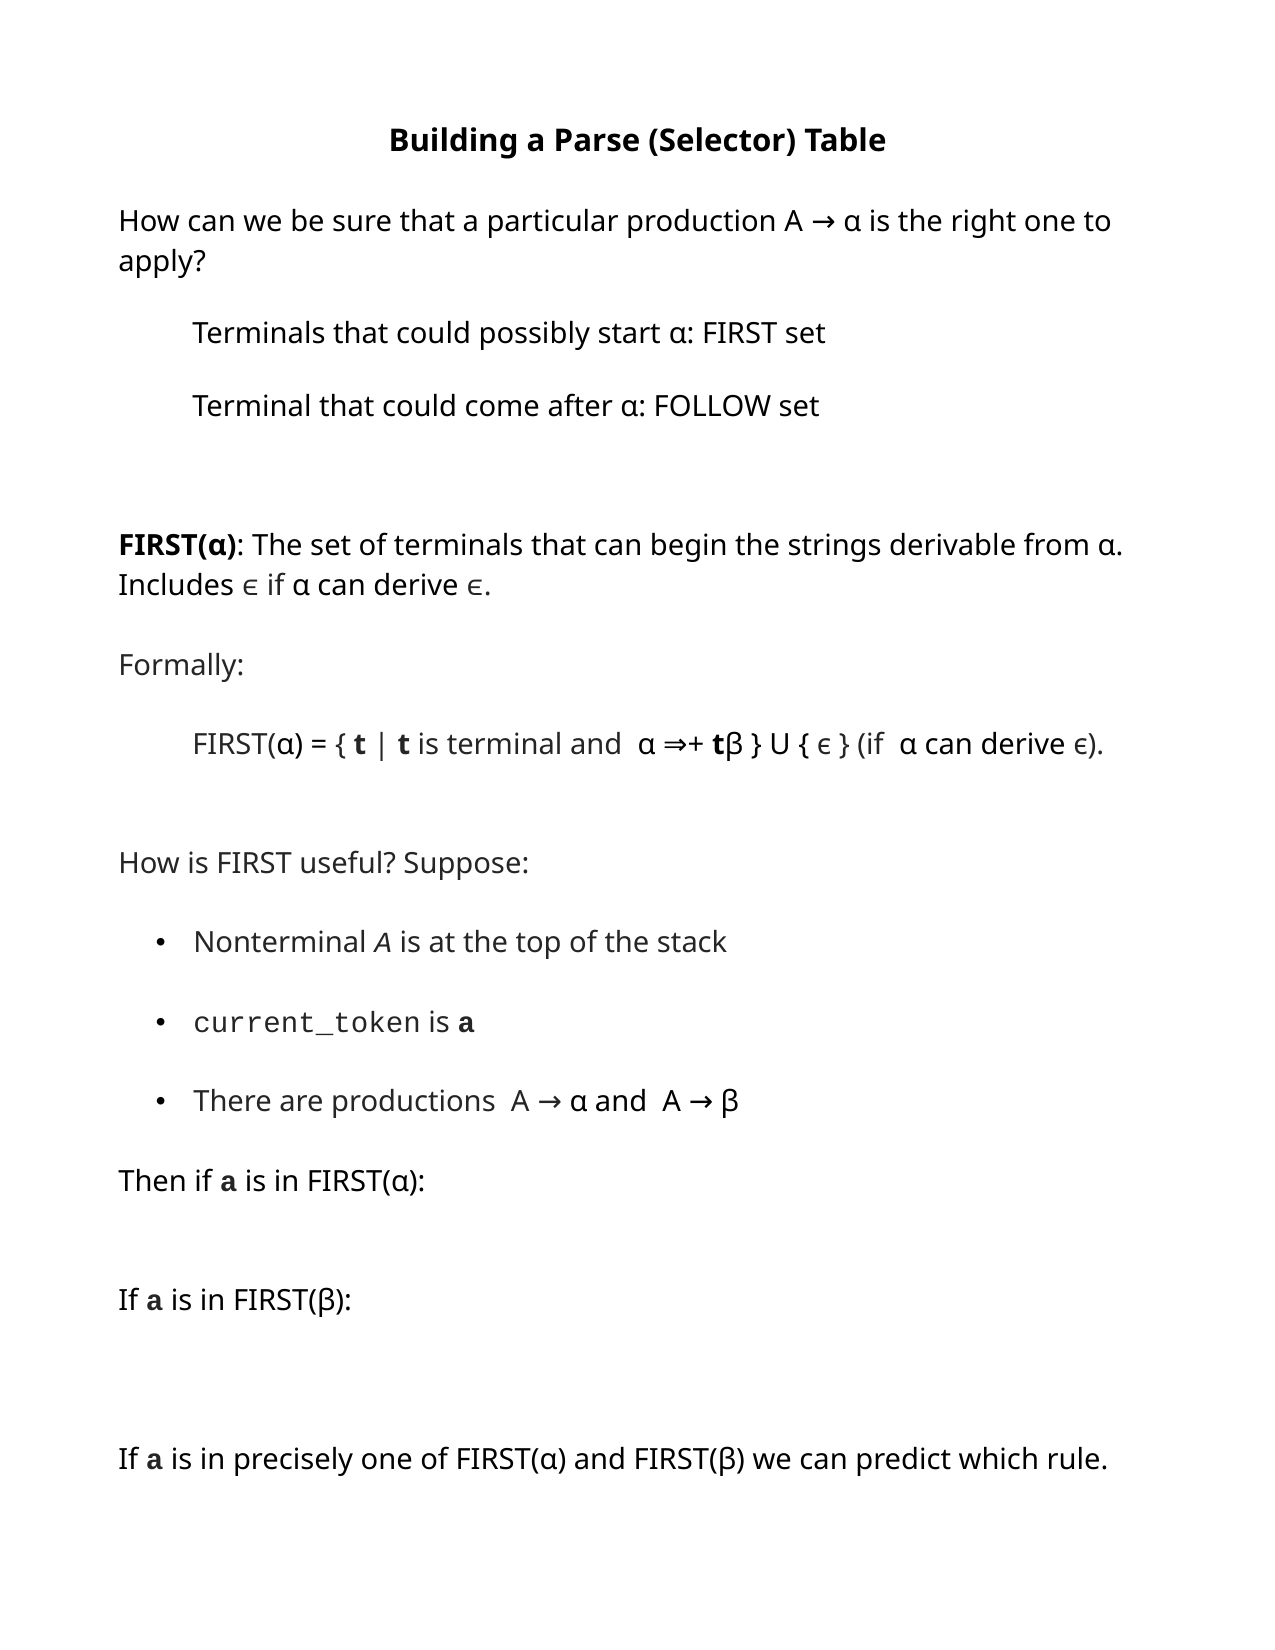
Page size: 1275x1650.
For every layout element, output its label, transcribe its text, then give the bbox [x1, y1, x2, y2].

text Terminal that could come after α: FOLLOW set [118, 386, 1157, 425]
text How is FIRST useful? Suppose: [118, 842, 1157, 882]
text Formally: [118, 644, 1157, 683]
subtitle Building a Parse (Selector) Table [118, 118, 1157, 161]
list There are productions A → α and A → β [156, 1081, 1157, 1120]
text If a is in precisely one of FIRST(α) and FIRST(β) we can predict which rule. [118, 1438, 1157, 1478]
text FIRST(α) = { t | t is terminal and α ⇒+ tβ } U { ϵ } (if α can derive ϵ). [118, 723, 1157, 763]
text Terminals that could possibly start α: FIRST set [118, 313, 1157, 386]
text If a is in FIRST(β): [118, 1279, 1157, 1319]
text FIRST(α): The set of terminals that can begin the strings derivable from α. Includes ϵ if α can derive ϵ. [118, 524, 1157, 604]
list current_token is a [156, 1001, 1157, 1081]
text How can we be sure that a particular production A → α is the right one to apply? [118, 200, 1157, 280]
text Then if a is in FIRST(α): [118, 1160, 1157, 1200]
list Nonterminal A is at the top of the stack [156, 922, 1157, 1001]
